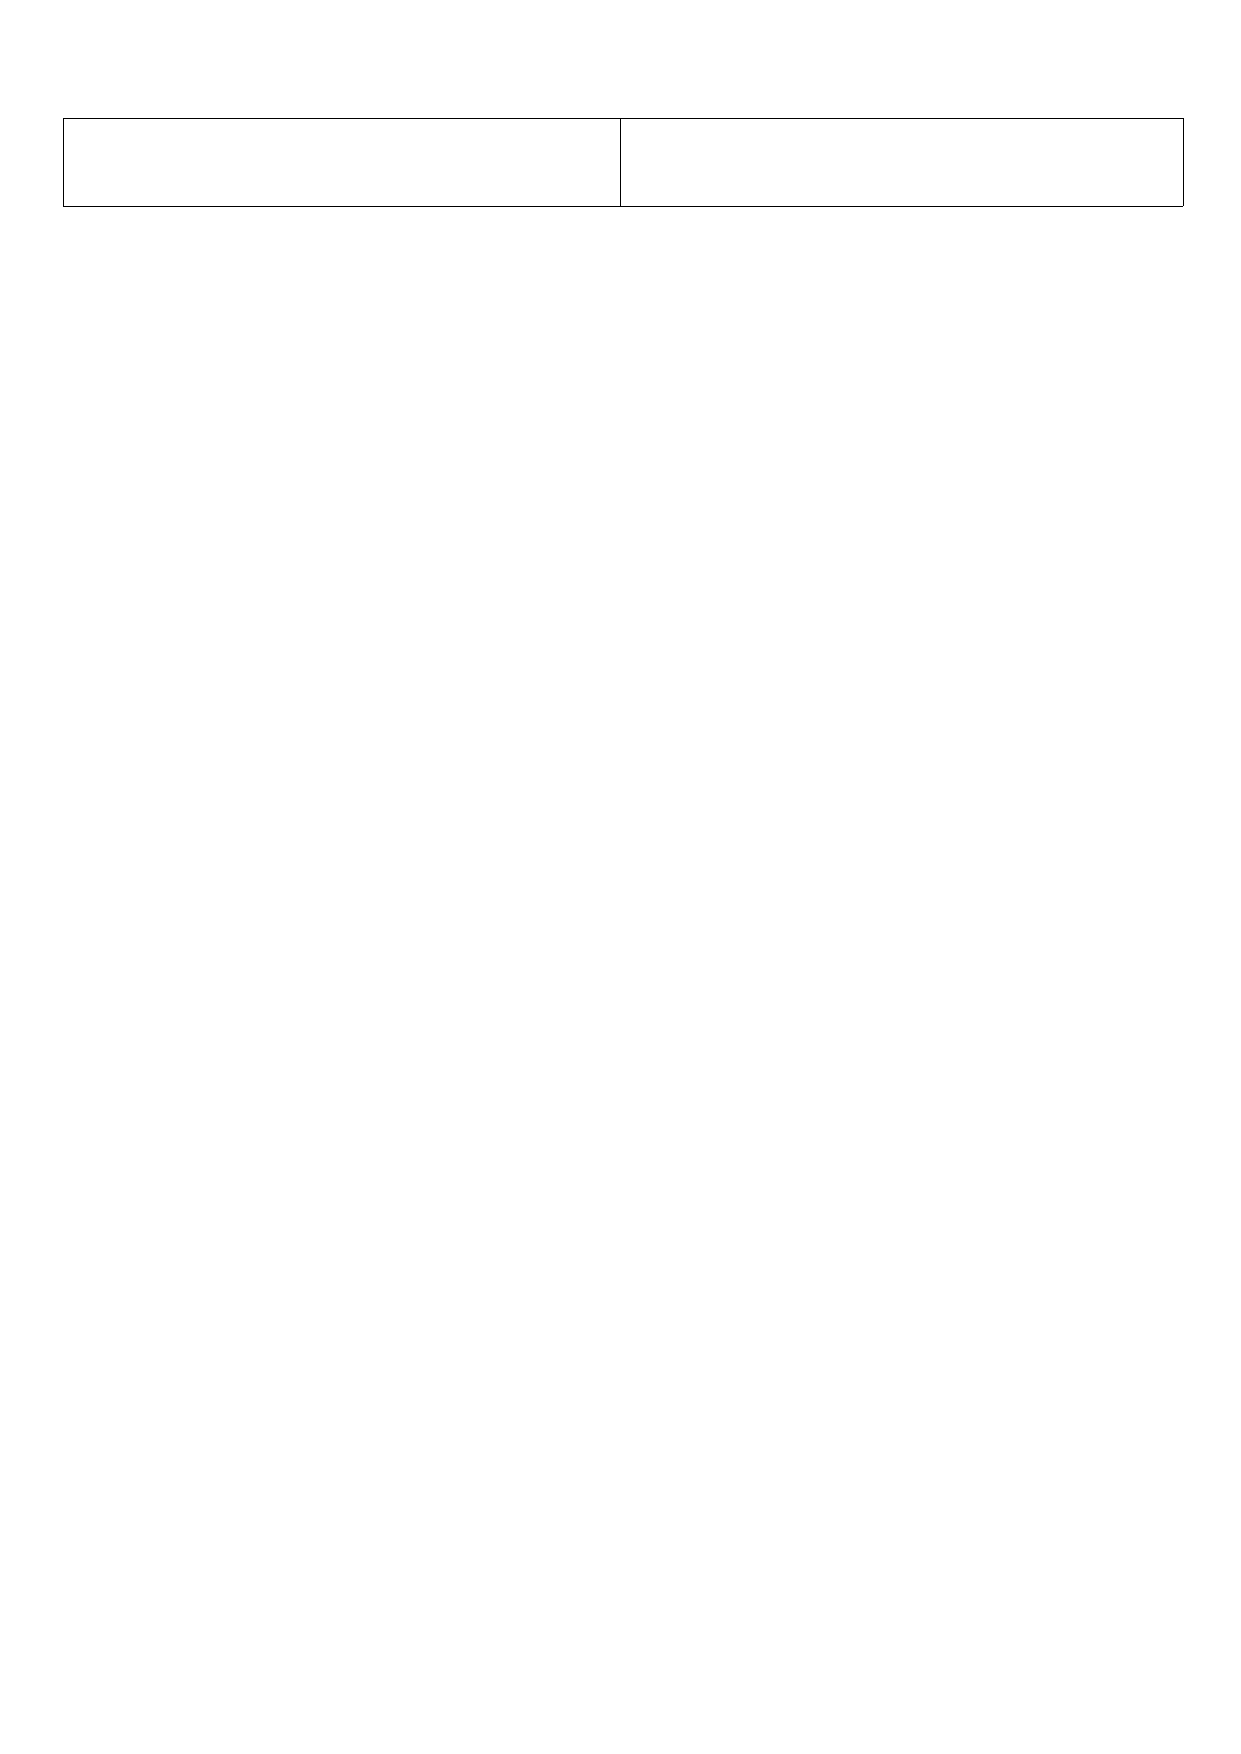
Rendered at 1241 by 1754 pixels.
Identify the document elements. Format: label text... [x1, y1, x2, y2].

table_header Leçon 16 page 80: la place du pronom complément C'est la régle de l'enclise que l'on a déjà vue plusieurs fois, après un infinitif, un gérondif et l'impératif affirmatif Traduire : 1-Donne-moi la main et prends la mienne 2-Oui, tu dois la prendre 3-Je la prends(je suis en train de la prendre) [64, 119, 620, 206]
table_header Leçon 16 page 78 10 mots de vocabulaire ou expressions à retenir Depuis = desde +date ou desde hace + durée el fontanero=le plombier la agenda=l'agenda devolver=rendre olvidar/olvidarse:oublier dar la vuelta= faire le tour/rendre la monnaie delante de=devant el grifo=le robinet gotear=goutter/couler la carretera=la route despitada=étourdie en su casa=chez lui Deber de +infinitif : exprime une probabilit [621, 119, 1183, 206]
